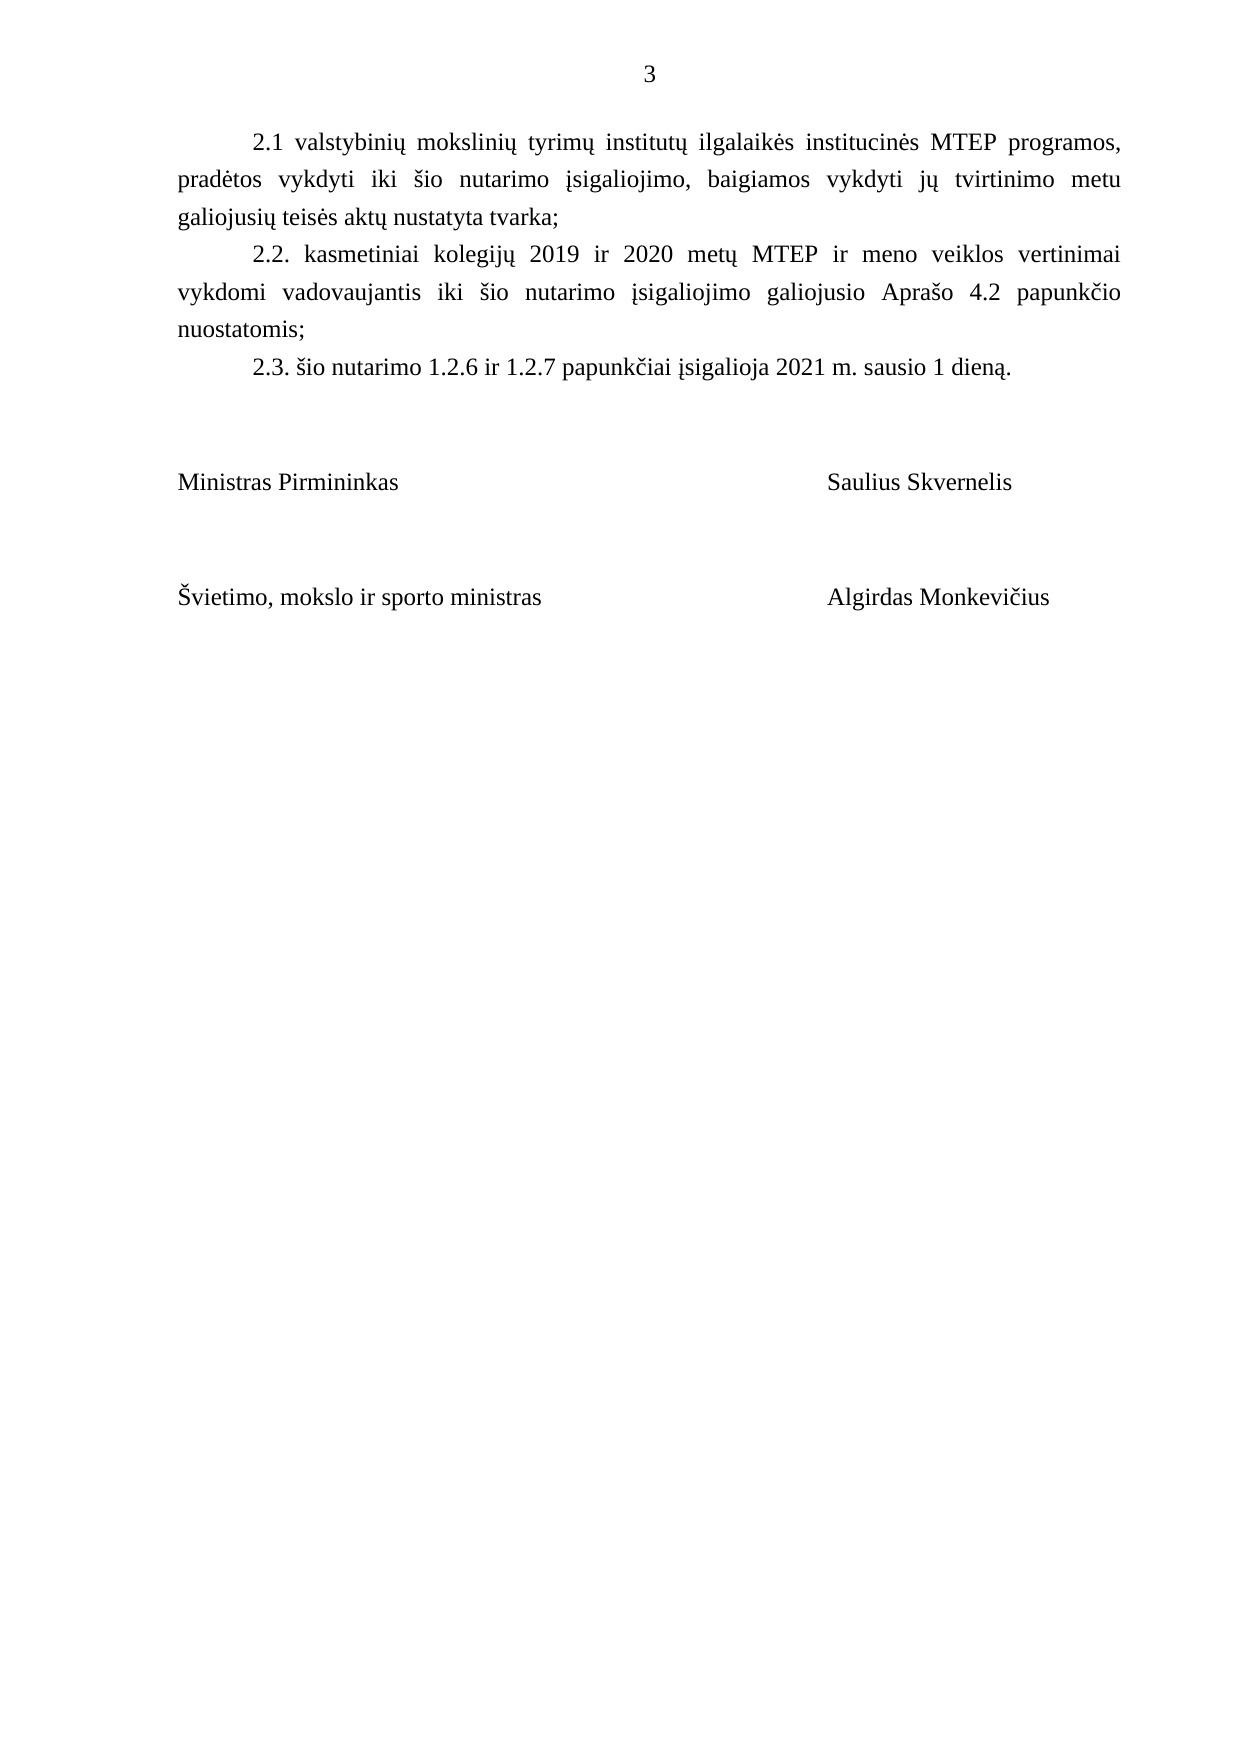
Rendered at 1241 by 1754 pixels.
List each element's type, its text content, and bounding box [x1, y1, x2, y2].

text 2.2. kasmetiniai kolegijų 2019 ir 2020 metų MTEP ir meno veiklos vertinimai vykdomi vadovaujantis iki šio nutarimo įsigaliojimo galiojusio Aprašo 4.2 papunkčio nuostatomis; [177, 231, 1122, 343]
text Švietimo, mokslo ir sporto ministras Algirdas Monkevičius [177, 582, 1122, 611]
text 2.1 valstybinių mokslinių tyrimų institutų ilgalaikės institucinės MTEP programos, pradėtos vykdyti iki šio nutarimo įsigaliojimo, baigiamos vykdyti jų tvirtinimo metu galiojusių teisės aktų nustatyta tvarka; [177, 118, 1122, 231]
text Ministras Pirmininkas Saulius Skvernelis [177, 467, 1122, 496]
text 2.3. šio nutarimo 1.2.6 ir 1.2.7 papunkčiai įsigalioja 2021 m. sausio 1 dieną. [177, 343, 1122, 381]
